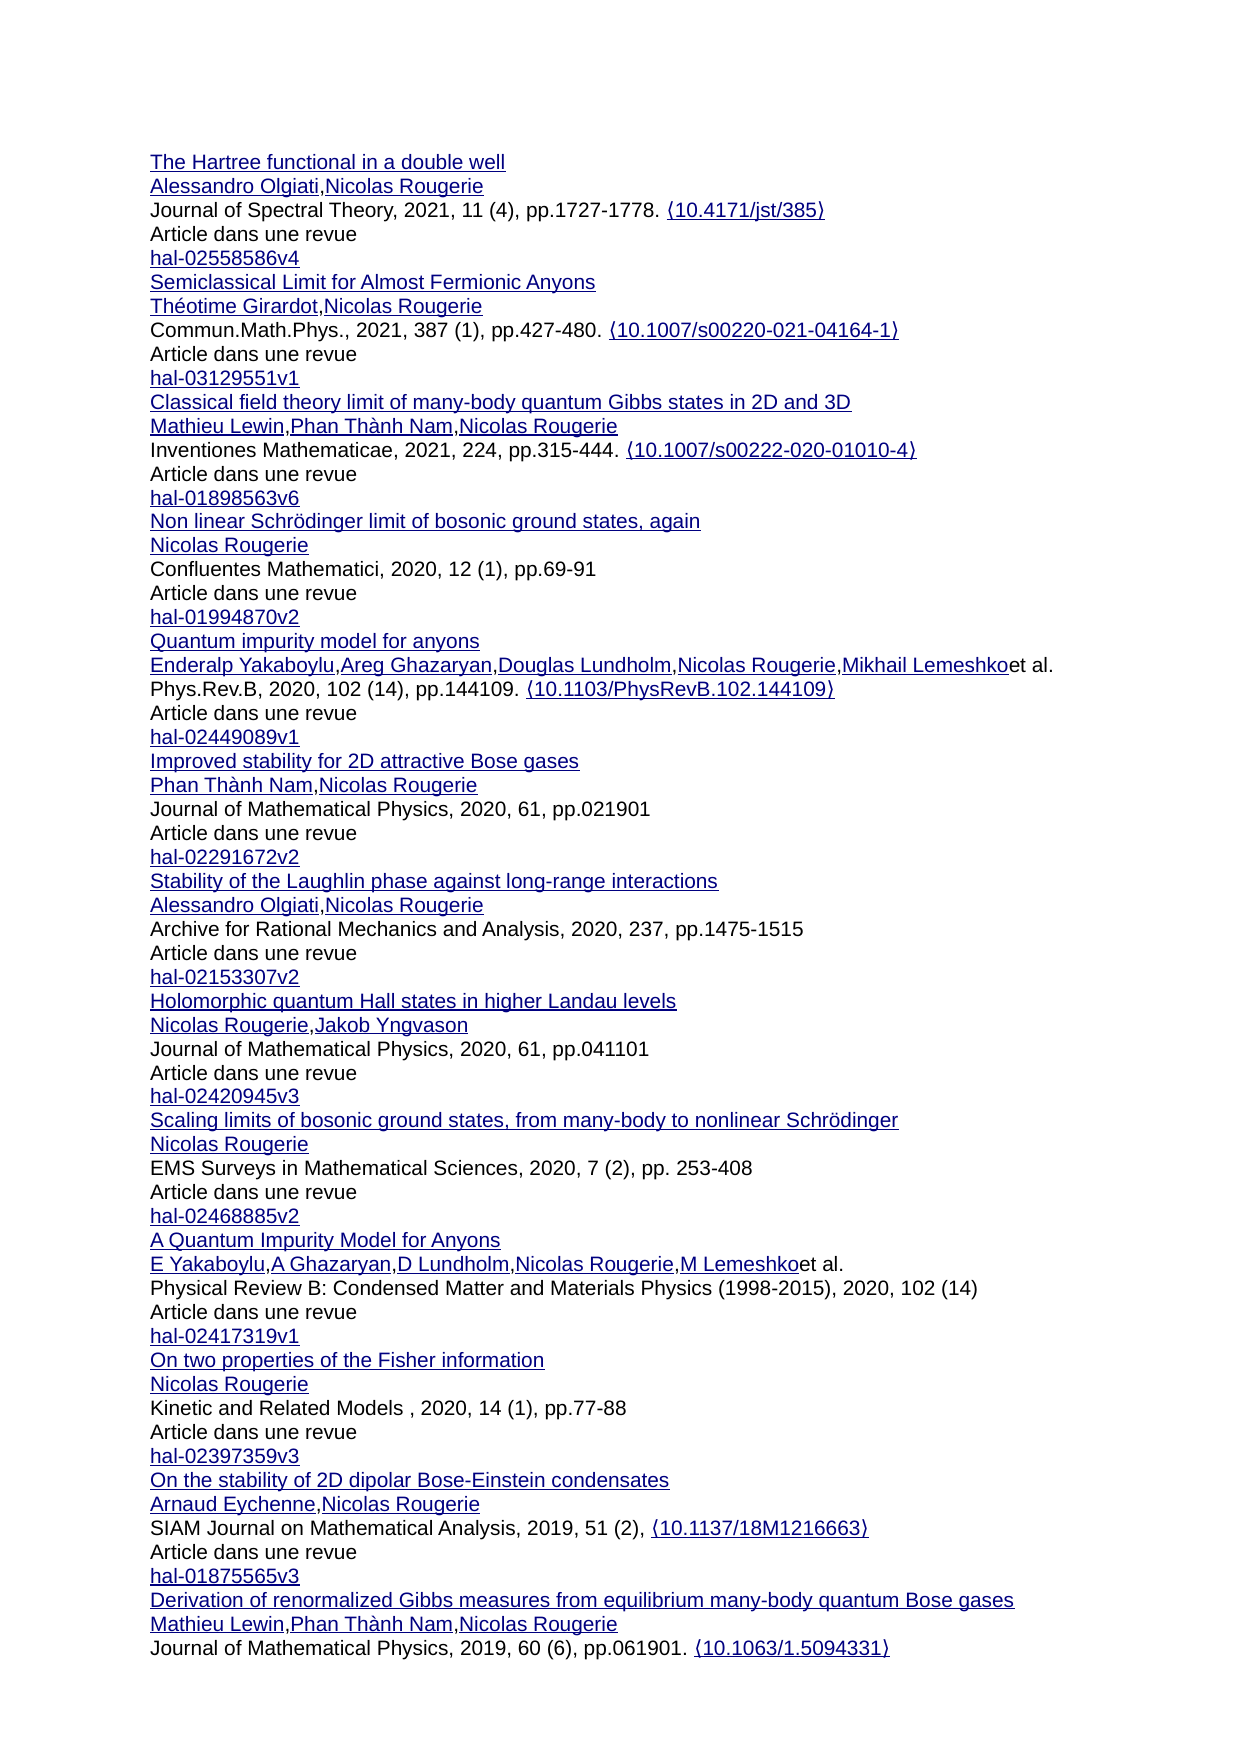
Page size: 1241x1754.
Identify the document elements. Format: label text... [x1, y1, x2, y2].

table_cell Non linear Schrödinger limit of bosonic ground states, again Nicolas Rougerie Confluentes Mathematici, 2020, 12 (1), pp.69-91 Article dans une revue hal-01994870v2 [150, 509, 1090, 629]
table_cell Derivation of renormalized Gibbs measures from equilibrium many-body quantum Bose gases Mathieu Lewin,Phan Thành Nam,Nicolas Rougerie Journal of Mathematical Physics, 2019, 60 (6), pp.061901. ⟨10.1063/1.5094331⟩ [150, 1588, 1090, 1659]
table_cell Quantum impurity model for anyons Enderalp Yakaboylu,Areg Ghazaryan,Douglas Lundholm,Nicolas Rougerie,Mikhail Lemeshkoet al. Phys.Rev.B, 2020, 102 (14), pp.144109. ⟨10.1103/PhysRevB.102.144109⟩ Article dans une revue hal-02449089v1 [150, 629, 1090, 749]
table_cell On two properties of the Fisher information Nicolas Rougerie Kinetic and Related Models , 2020, 14 (1), pp.77-88 Article dans une revue hal-02397359v3 [150, 1348, 1090, 1468]
table_cell Improved stability for 2D attractive Bose gases Phan Thành Nam,Nicolas Rougerie Journal of Mathematical Physics, 2020, 61, pp.021901 Article dans une revue hal-02291672v2 [150, 749, 1090, 869]
table_cell A Quantum Impurity Model for Anyons E Yakaboylu,A Ghazaryan,D Lundholm,Nicolas Rougerie,M Lemeshkoet al. Physical Review B: Condensed Matter and Materials Physics (1998-2015), 2020, 102 (14) Article dans une revue hal-02417319v1 [150, 1228, 1090, 1348]
table_cell Scaling limits of bosonic ground states, from many-body to nonlinear Schrödinger Nicolas Rougerie EMS Surveys in Mathematical Sciences, 2020, 7 (2), pp. 253-408 Article dans une revue hal-02468885v2 [150, 1108, 1090, 1228]
table_cell Stability of the Laughlin phase against long-range interactions Alessandro Olgiati,Nicolas Rougerie Archive for Rational Mechanics and Analysis, 2020, 237, pp.1475-1515 Article dans une revue hal-02153307v2 [150, 869, 1090, 988]
table_cell Classical field theory limit of many-body quantum Gibbs states in 2D and 3D Mathieu Lewin,Phan Thành Nam,Nicolas Rougerie Inventiones Mathematicae, 2021, 224, pp.315-444. ⟨10.1007/s00222-020-01010-4⟩ Article dans une revue hal-01898563v6 [150, 390, 1090, 509]
table_cell On the stability of 2D dipolar Bose-Einstein condensates Arnaud Eychenne,Nicolas Rougerie SIAM Journal on Mathematical Analysis, 2019, 51 (2), ⟨10.1137/18M1216663⟩ Article dans une revue hal-01875565v3 [150, 1468, 1090, 1587]
table_cell The Hartree functional in a double well Alessandro Olgiati,Nicolas Rougerie Journal of Spectral Theory, 2021, 11 (4), pp.1727-1778. ⟨10.4171/jst/385⟩ Article dans une revue hal-02558586v4 [150, 150, 1090, 270]
table_cell Semiclassical Limit for Almost Fermionic Anyons Théotime Girardot,Nicolas Rougerie Commun.Math.Phys., 2021, 387 (1), pp.427-480. ⟨10.1007/s00220-021-04164-1⟩ Article dans une revue hal-03129551v1 [150, 270, 1090, 389]
table_cell Holomorphic quantum Hall states in higher Landau levels Nicolas Rougerie,Jakob Yngvason Journal of Mathematical Physics, 2020, 61, pp.041101 Article dans une revue hal-02420945v3 [150, 989, 1090, 1108]
